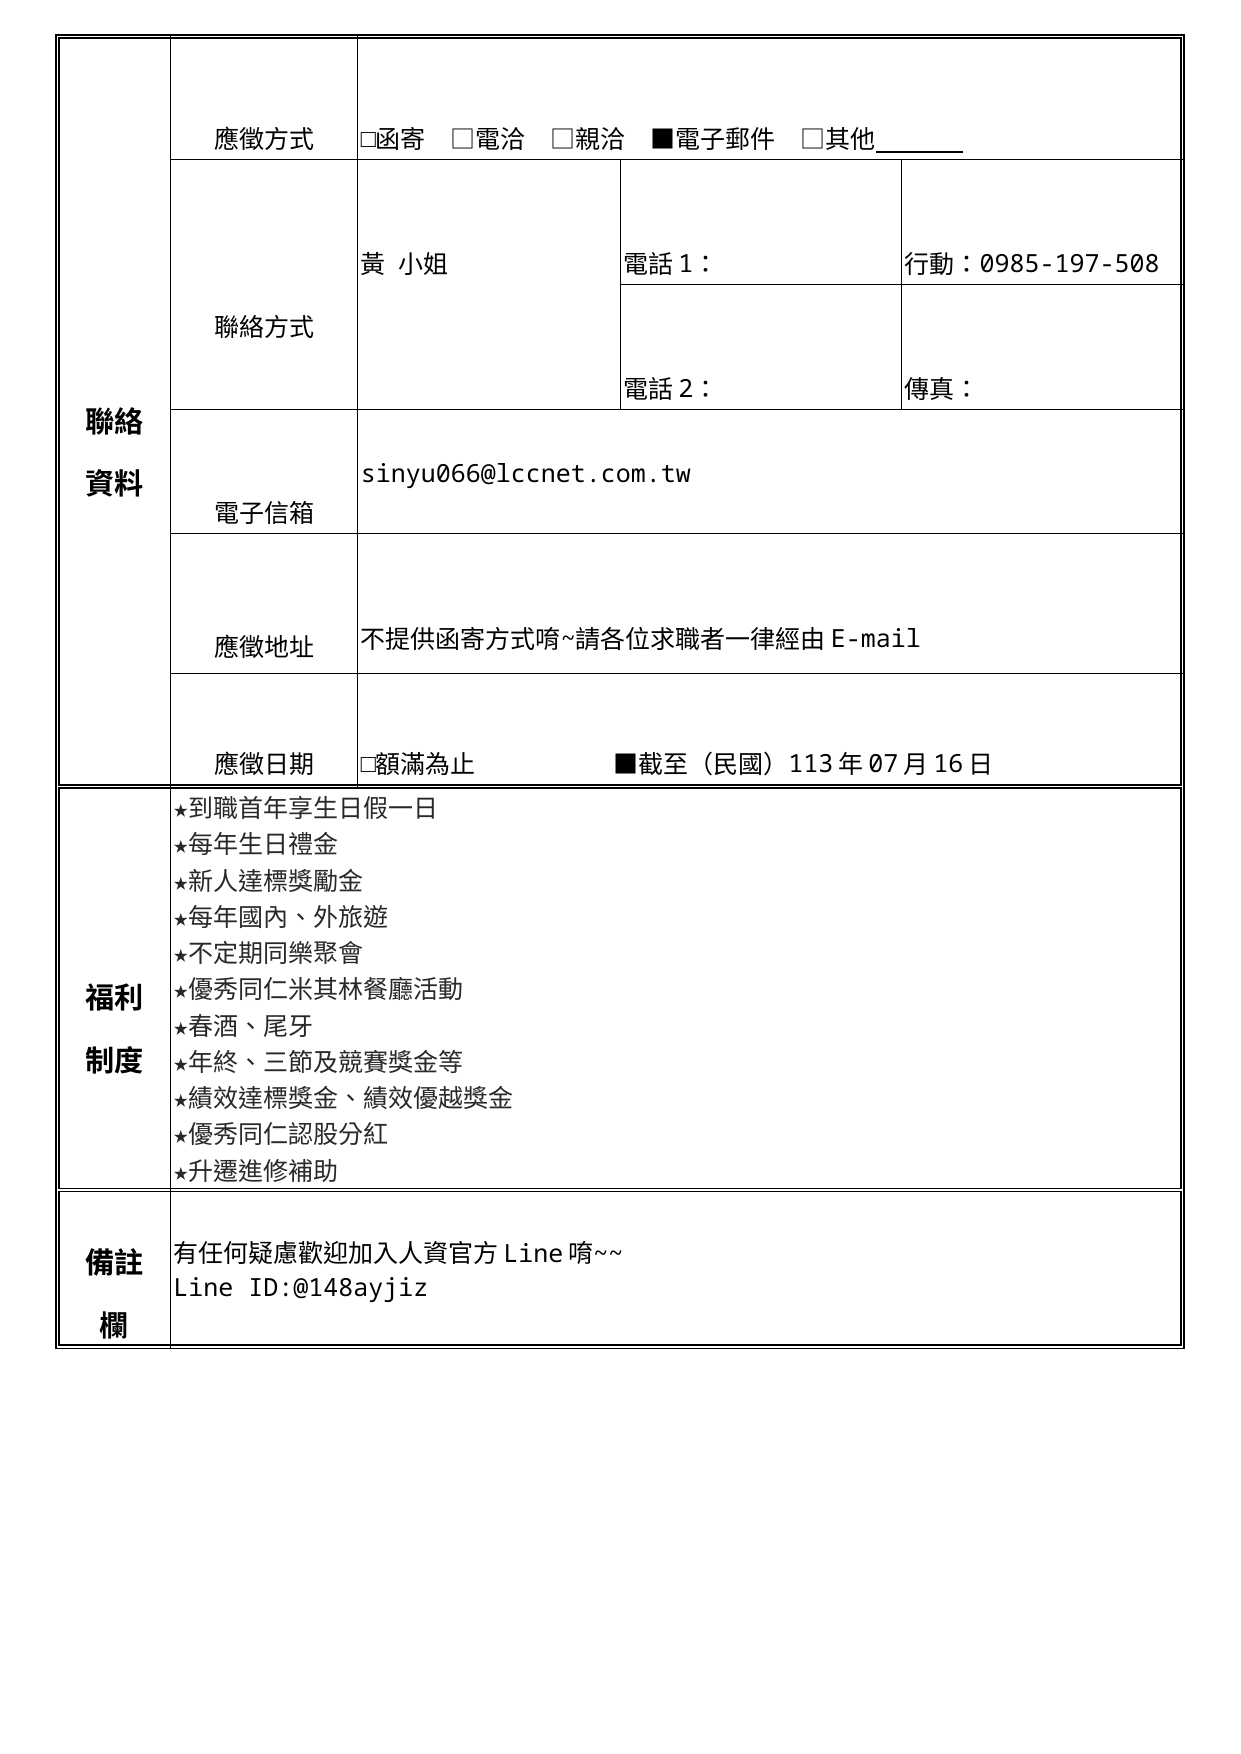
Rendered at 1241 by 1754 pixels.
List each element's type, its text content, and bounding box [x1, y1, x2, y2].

table_cell 電話2： [621, 285, 901, 409]
table_cell 應徵日期 [171, 674, 357, 784]
table_cell 電子信箱 [171, 410, 357, 532]
table_cell 傳真： [902, 285, 1180, 409]
table_cell 行動：0985-197-508 [902, 160, 1180, 284]
table_cell 聯絡資料 [60, 39, 170, 784]
table_cell 福利制度 [60, 789, 170, 1187]
table_cell □函寄 □電洽 □親洽 ■電子郵件 □其他 [358, 39, 1180, 159]
table_cell 有任何疑慮歡迎加入人資官方Line唷~~ Line ID:@148ayjiz [171, 1192, 1180, 1344]
table_cell 黃 小姐 [358, 160, 620, 409]
table_cell □額滿為止 ■截至（民國）113年07月16日 [358, 674, 1180, 784]
table_cell 應徵地址 [171, 534, 357, 673]
table_cell 聯絡方式 [171, 160, 357, 409]
table_cell 不提供函寄方式唷~請各位求職者一律經由E-mail [358, 534, 1180, 673]
table_cell 電話1： [621, 160, 901, 284]
table_cell sinyu066@lccnet.com.tw [358, 410, 1180, 532]
table_cell 備註欄 [60, 1192, 170, 1344]
table_cell ★到職首年享生日假一日 ★每年生日禮金 ★新人達標獎勵金 ★每年國內、外旅遊 ★不定期同樂聚會 ★優秀同仁米其林餐廳活動 ★春酒、尾牙 ★年終、三節及競賽獎金等 ★績效達標獎金、績效優越獎金 ★優秀同仁認股分紅 ★升遷進修補助 [171, 789, 1180, 1187]
table_cell 應徵方式 [171, 39, 357, 159]
